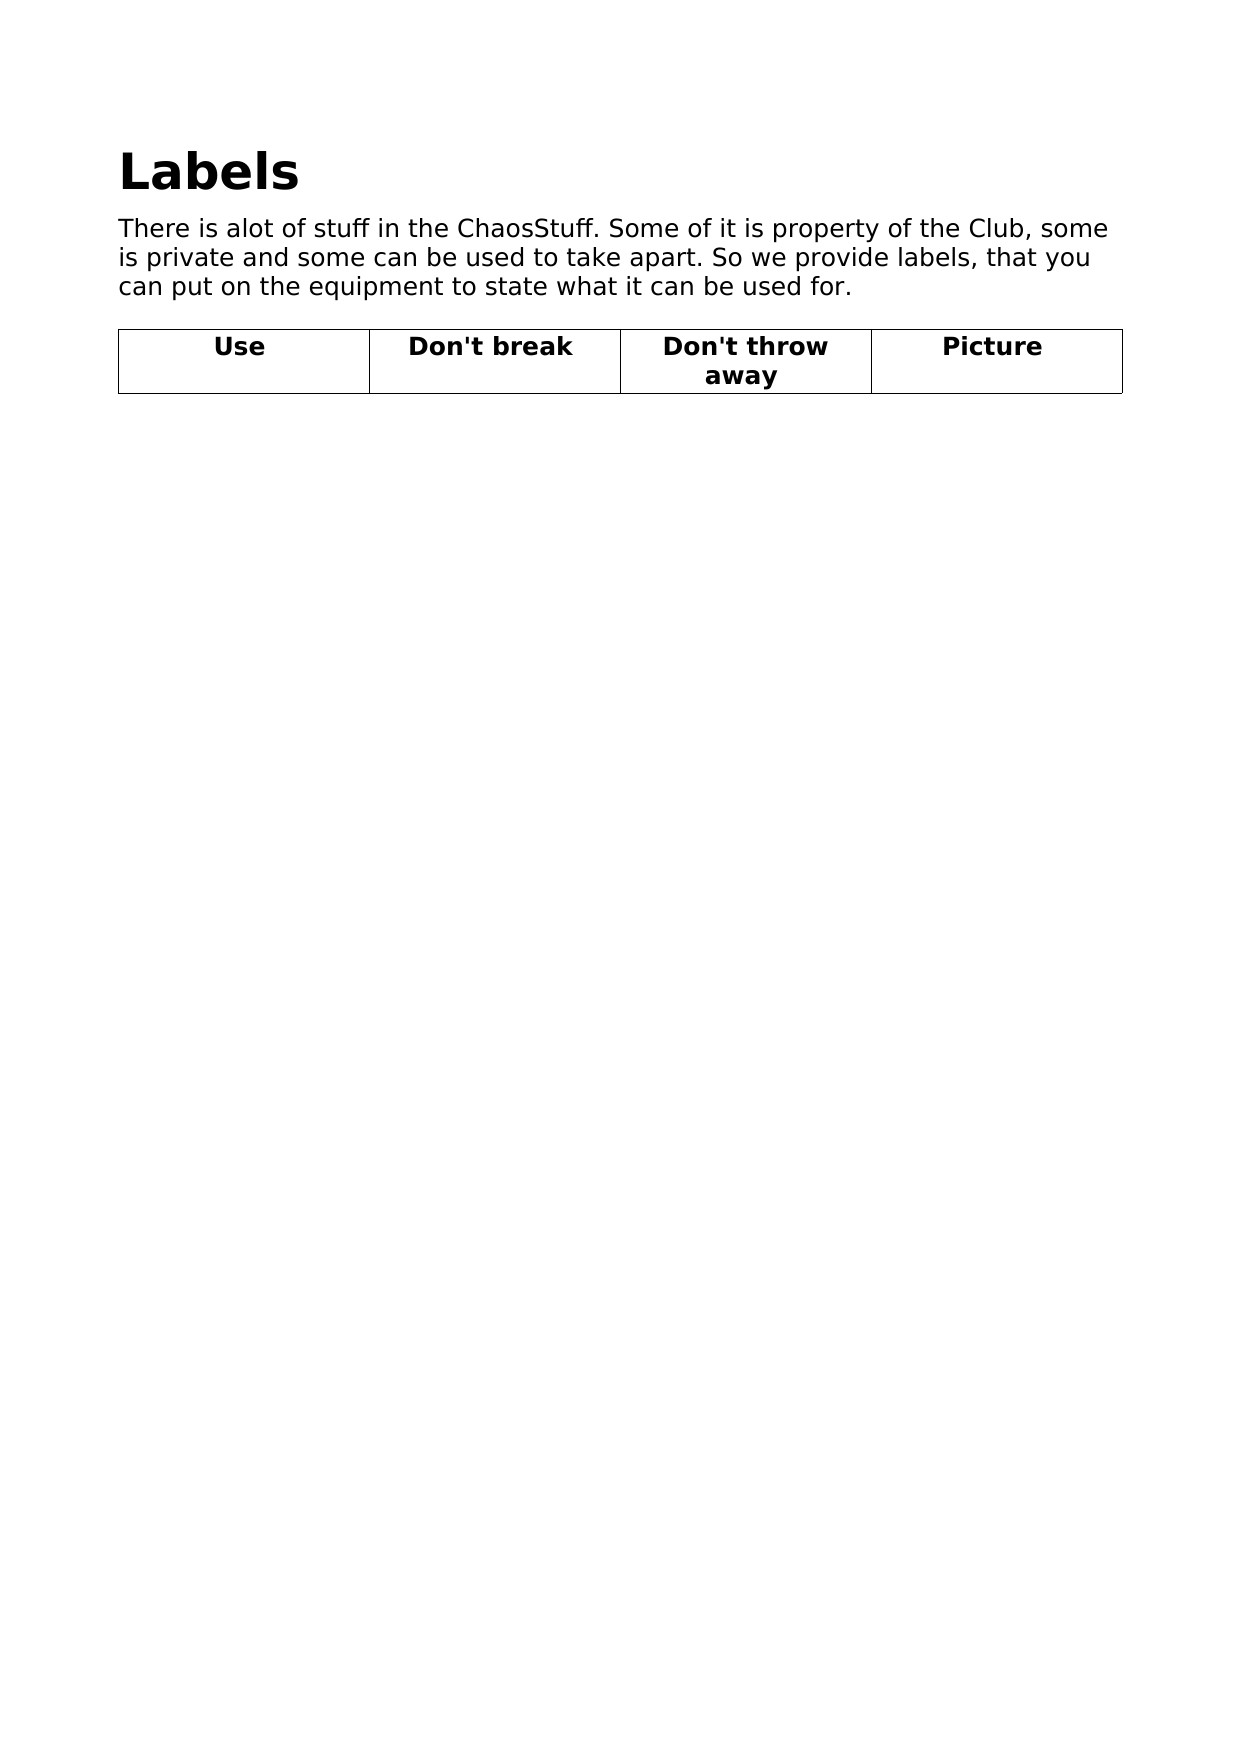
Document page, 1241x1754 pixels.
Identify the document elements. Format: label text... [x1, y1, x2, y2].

table_header Use [119, 330, 369, 393]
table_header Don't throw away [621, 330, 871, 393]
table_header Picture [872, 330, 1122, 393]
table_header Don't break [370, 330, 620, 393]
text There is alot of stuff in the ChaosStuff. Some of it is property of the Club, some is private and some can be used to take apart. So we provide labels, that you can put on the equipment to state what it can be used for. [118, 214, 1122, 301]
subtitle Labels [118, 143, 1122, 201]
